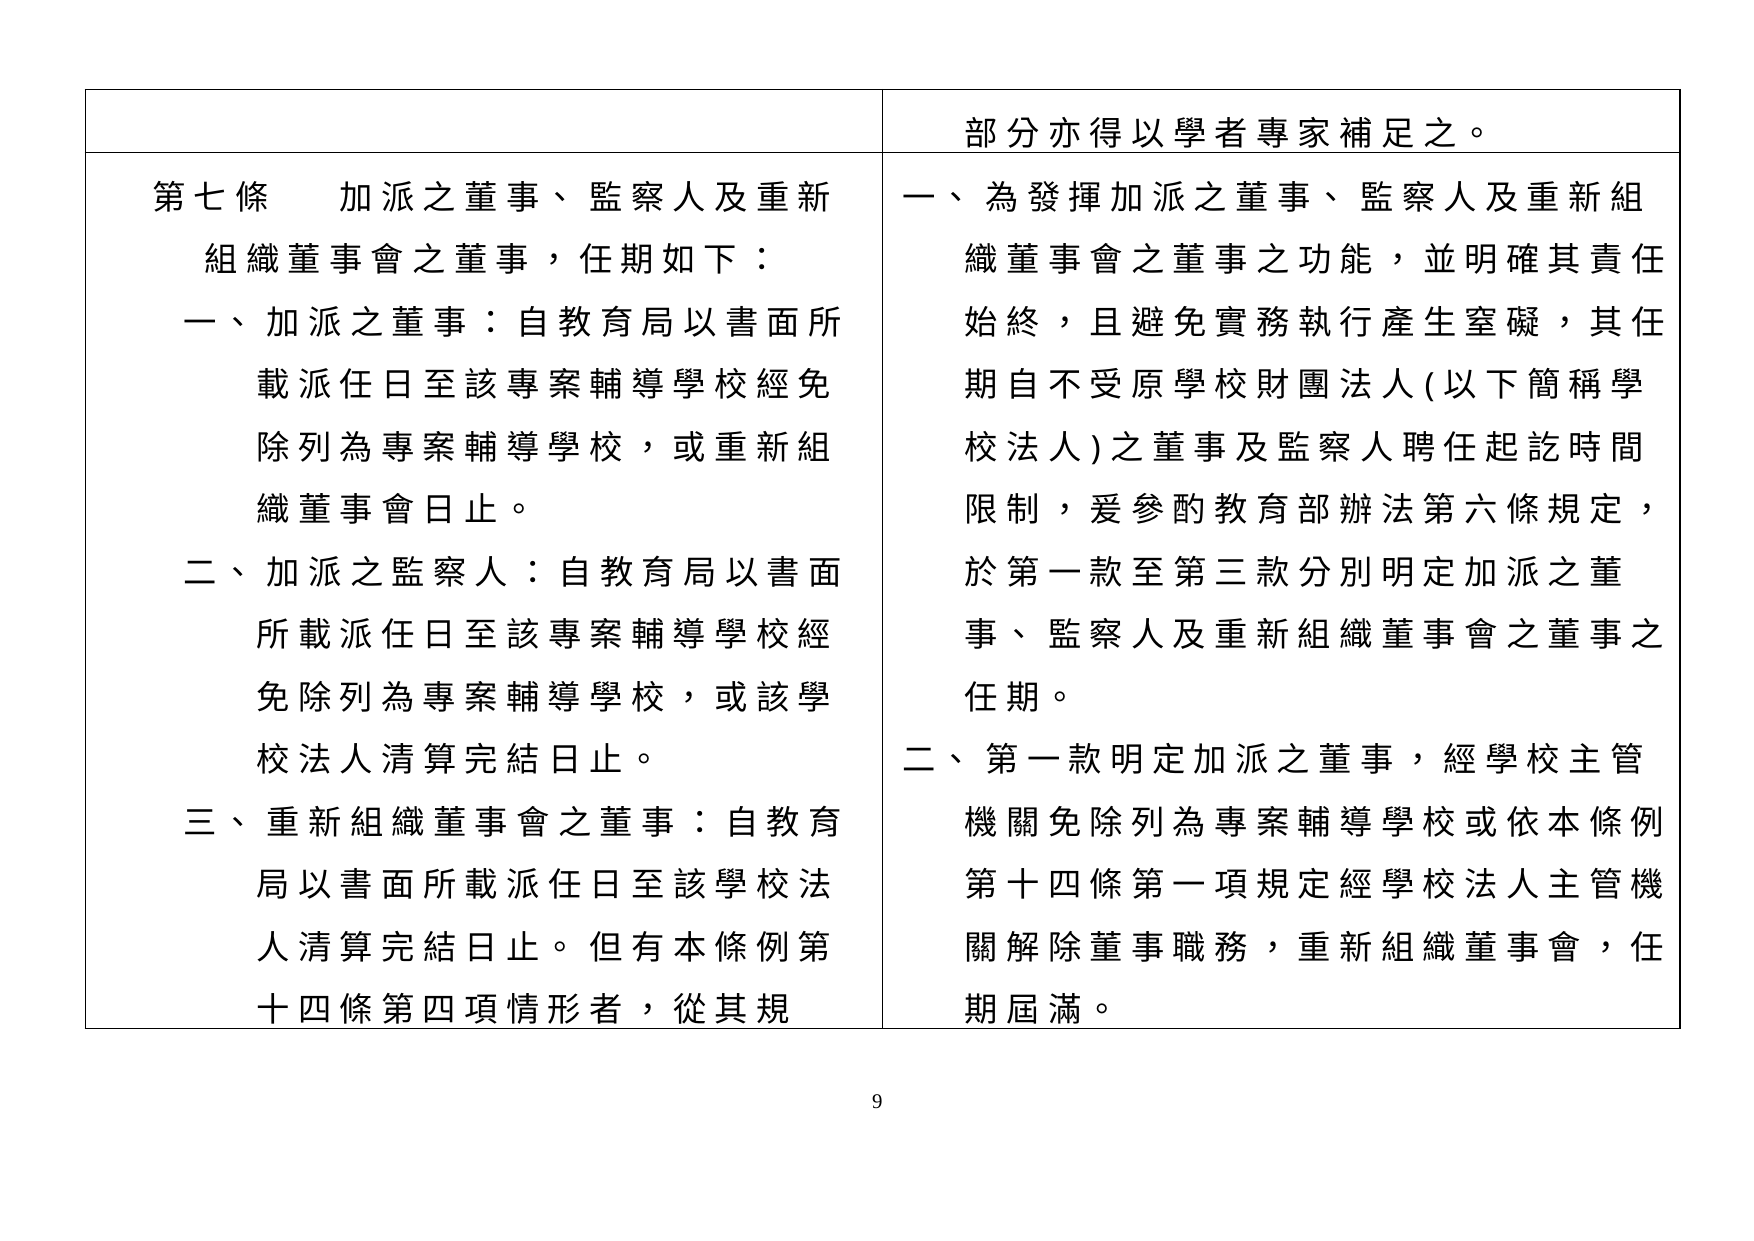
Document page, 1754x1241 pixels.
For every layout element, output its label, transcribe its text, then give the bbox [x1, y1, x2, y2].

table_cell [86, 90, 882, 152]
table_cell 第七條 加派之董事、監察人及重新組織董事會之董事，任期如下： 一、加派之董事：自教育局以書面所載派任日至該專案輔導學校經免除列為專案輔導學校，或重新組織董事會日止。 二、加派之監察人：自教育局以書面所載派任日至該專案輔導學校經免除列為專案輔導學校，或該學校法人清算完結日止。 三、重新組織董事會之董事：自教育局以書面所載派任日至該學校法人清算完結日止。但有本條例第十四條第四項情形者，從其規 [86, 153, 882, 1028]
table_cell 一、為發揮加派之董事、監察人及重新組織董事會之董事之功能，並明確其責任始終，且避免實務執行產生窒礙，其任期自不受原學校財團法人(以下簡稱學校法人)之董事及監察人聘任起訖時間限制，爰參酌教育部辦法第六條規定，於第一款至第三款分別明定加派之董事、監察人及重新組織董事會之董事之任期。 二、第一款明定加派之董事，經學校主管機關免除列為專案輔導學校或依本條例第十四條第一項規定經學校法人主管機關解除董事職務，重新組織董事會，任期屆滿。 [883, 153, 1679, 1028]
table_cell 部分亦得以學者專家補足之。 [883, 90, 1679, 152]
